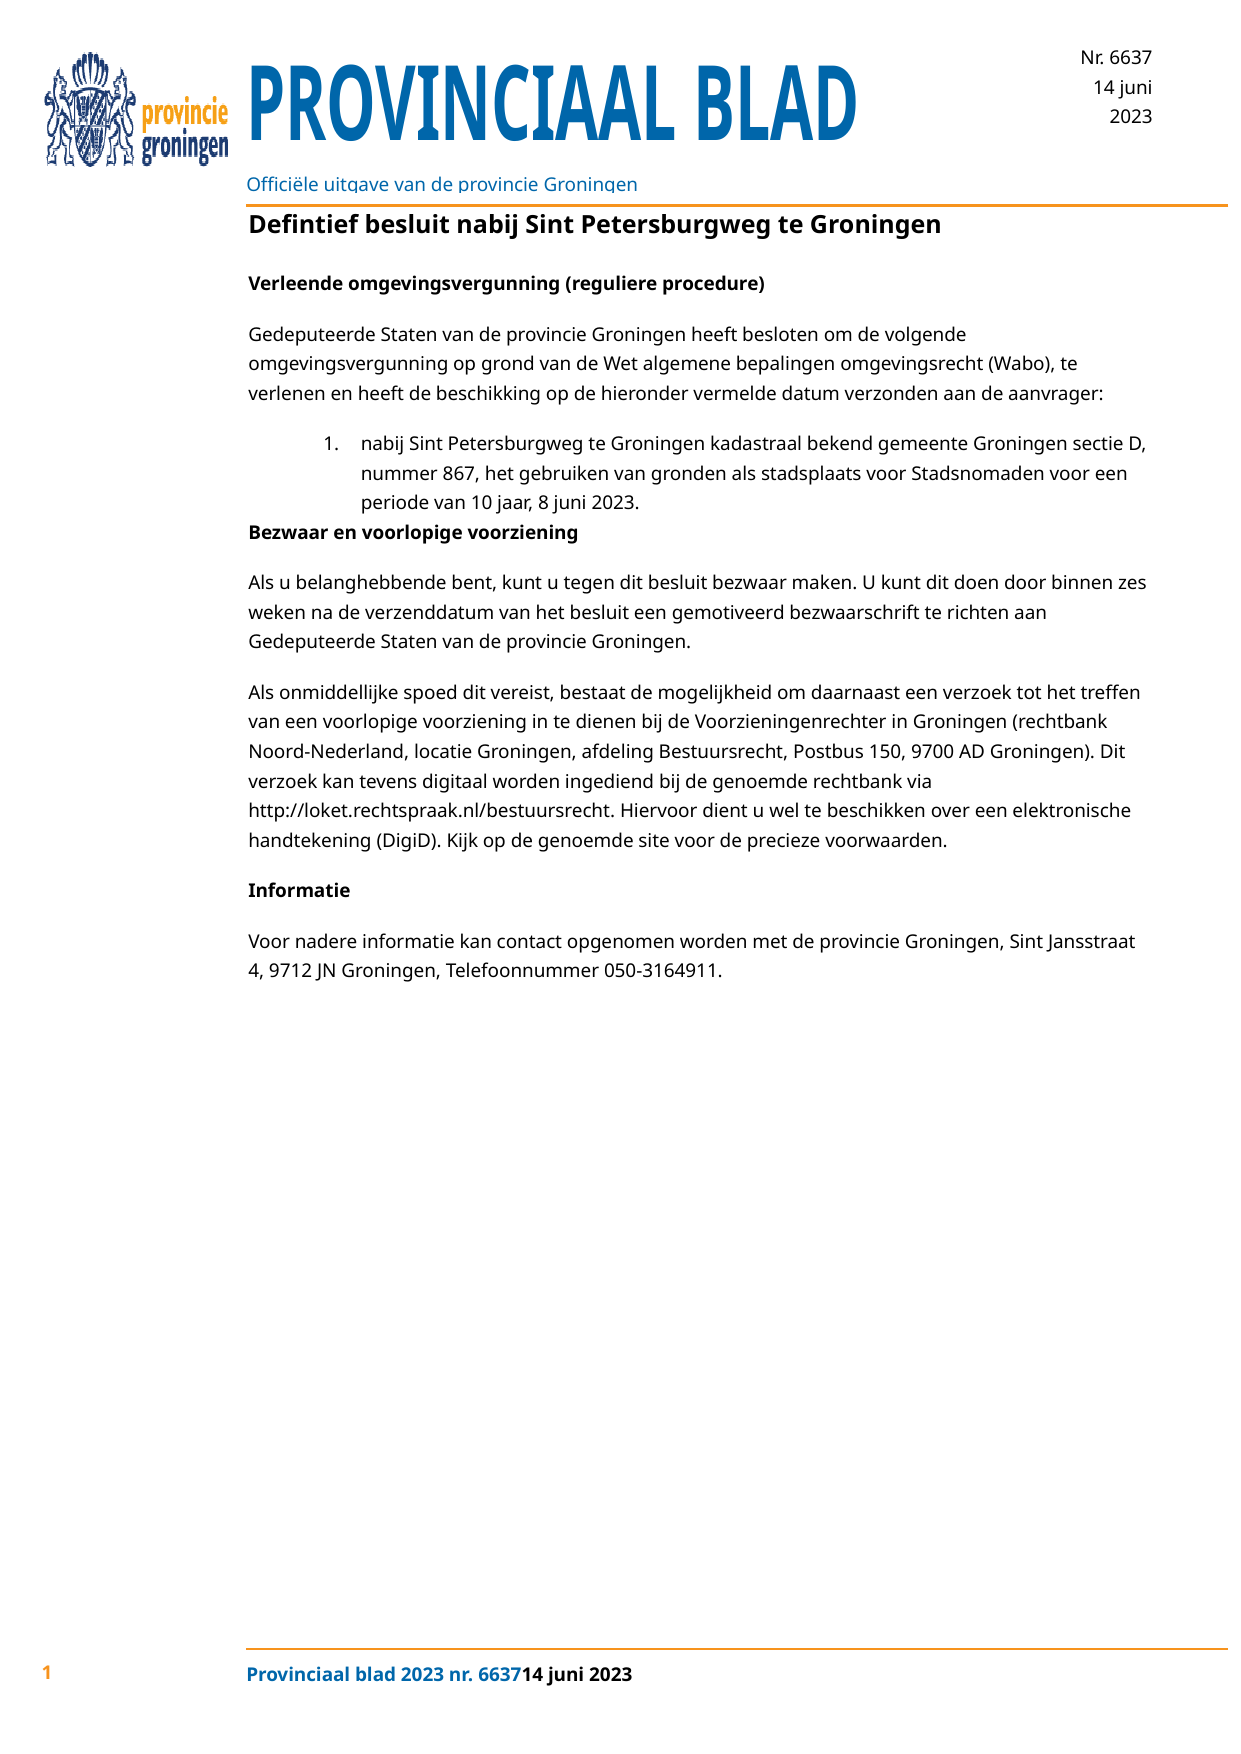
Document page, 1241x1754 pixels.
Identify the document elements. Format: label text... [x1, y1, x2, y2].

picture [41, 47, 231, 172]
text Defintief besluit nabij Sint Petersburgweg te Groningen [248, 207, 1152, 241]
text Als onmiddellijke spoed dit vereist, bestaat de mogelijkheid om daarnaast een verzoek tot het treffen van een voorlopige voorziening in te dienen bij de Voorzieningenrechter in Groningen (rechtbank Noord-Nederland, locatie Groningen, afdeling Bestuursrecht, Postbus 150, 9700 AD Groningen). Dit verzoek kan tevens digitaal worden ingediend bij de genoemde rechtbank via http://loket.rechtspraak.nl/bestuursrecht. Hiervoor dient u wel te beschikken over een elektronische handtekening (DigiD). Kijk op de genoemde site voor de precieze voorwaarden. [248, 679, 1152, 853]
text Informatie [248, 877, 1152, 903]
text Gedeputeerde Staten van de provincie Groningen heeft besloten om de volgende omgevingsvergunning op grond van de Wet algemene bepalingen omgevingsrecht (Wabo), te verlenen en heeft de beschikking op de hieronder vermelde datum verzonden aan de aanvrager: [248, 321, 1152, 406]
text Bezwaar en voorlopige voorziening [248, 519, 1152, 545]
text Als u belanghebbende bent, kunt u tegen dit besluit bezwaar maken. U kunt dit doen door binnen zes weken na de verzenddatum van het besluit een gemotiveerd bezwaarschrift te richten aan Gedeputeerde Staten van de provincie Groningen. [248, 569, 1152, 654]
text Verleende omgevingsvergunning (reguliere procedure) [248, 270, 1152, 296]
text Voor nadere informatie kan contact opgenomen worden met de provincie Groningen, Sint Jansstraat 4, 9712 JN Groningen, Telefoonnummer 050-3164911. [248, 928, 1152, 983]
list nabij Sint Petersburgweg te Groningen kadastraal bekend gemeente Groningen sectie D, nummer 867, het gebruiken van gronden als stadsplaats voor Stadsnomaden voor een periode van 10 jaar, 8 juni 2023. [323, 430, 1152, 515]
